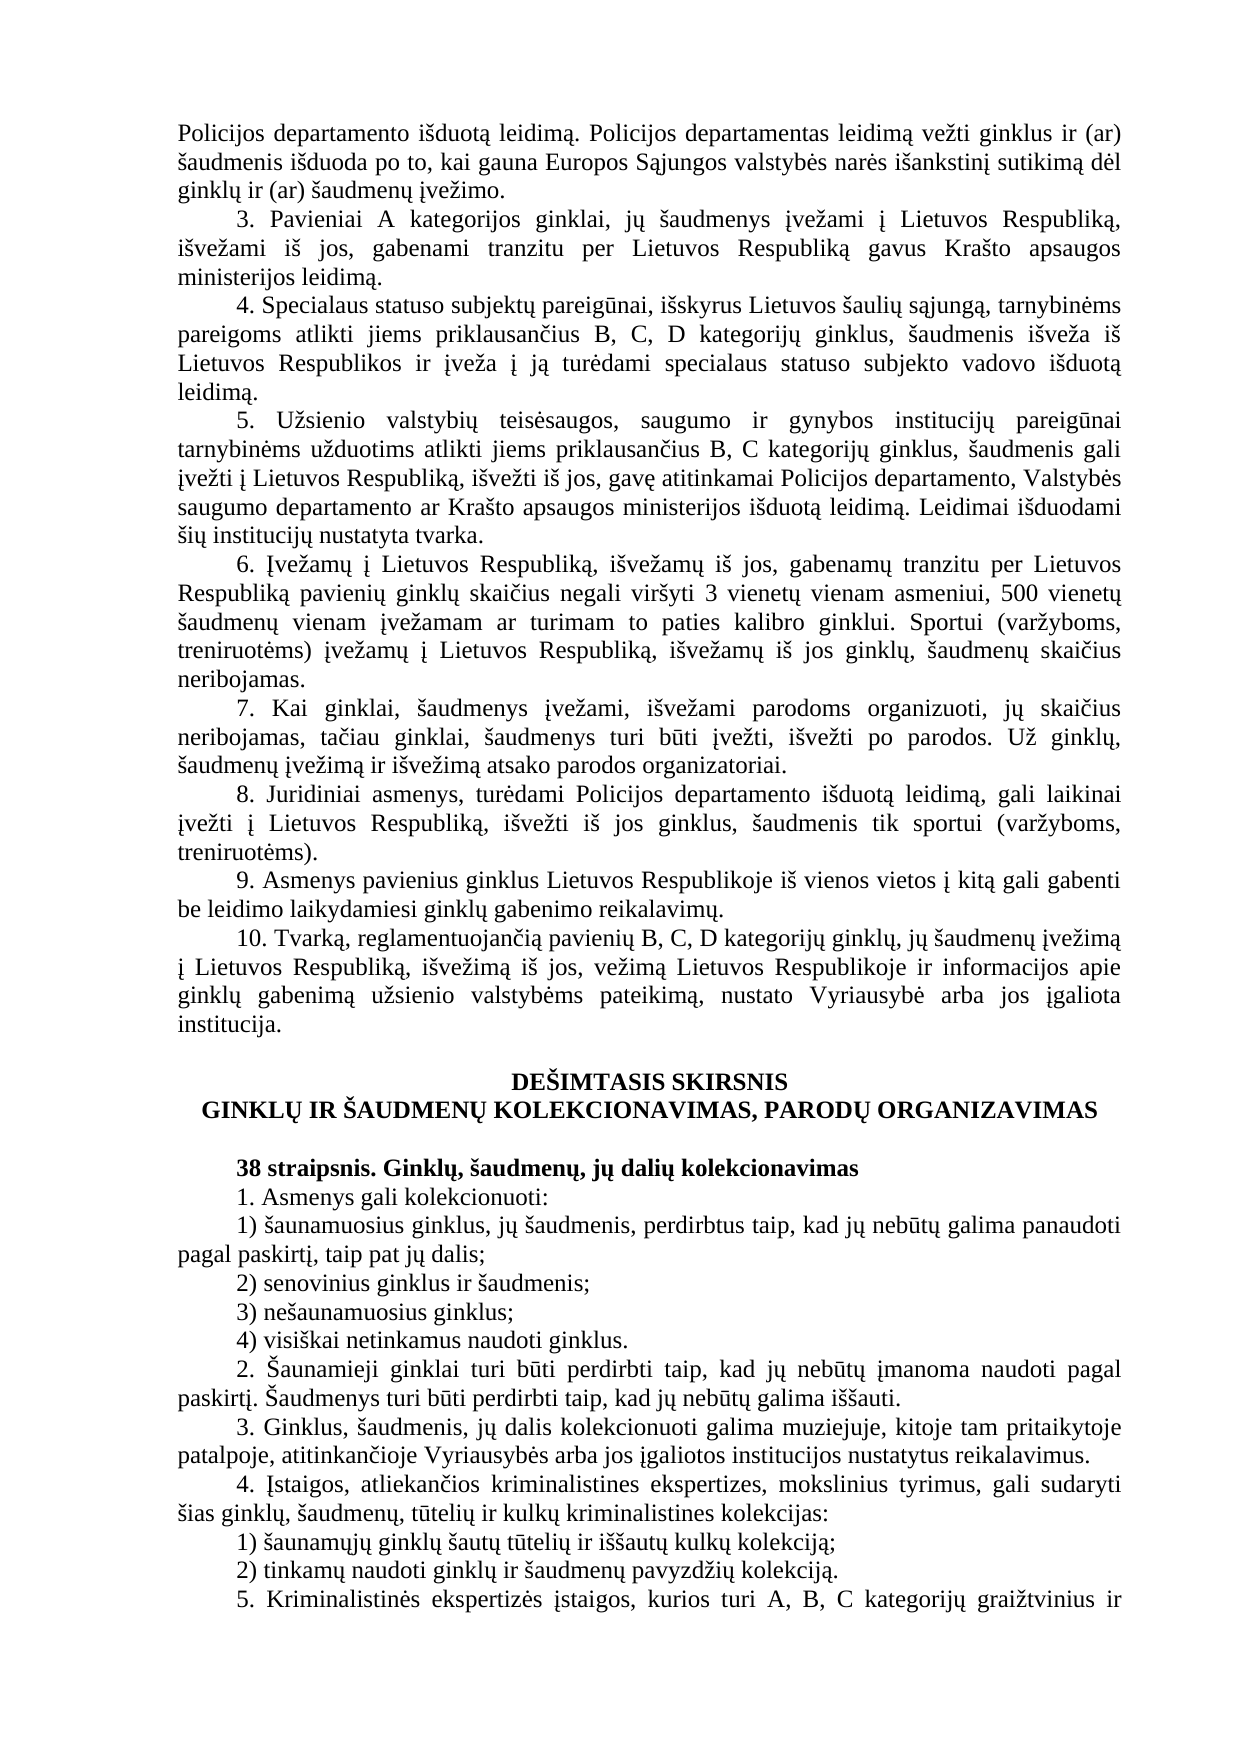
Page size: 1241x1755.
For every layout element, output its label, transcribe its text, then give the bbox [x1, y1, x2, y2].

text 4) visiškai netinkamus naudoti ginklus. [177, 1326, 1122, 1354]
text 2) tinkamų naudoti ginklų ir šaudmenų pavyzdžių kolekciją. [177, 1556, 1122, 1584]
text 3. Ginklus, šaudmenis, jų dalis kolekcionuoti galima muziejuje, kitoje tam pritaikytoje patalpoje, atitinkančioje Vyriausybės arba jos įgaliotos institucijos nustatytus reikalavimus. [177, 1412, 1122, 1469]
text 2) senovinius ginklus ir šaudmenis; [177, 1268, 1122, 1297]
text 8. Juridiniai asmenys, turėdami Policijos departamento išduotą leidimą, gali laikinai įvežti į Lietuvos Respubliką, išvežti iš jos ginklus, šaudmenis tik sportui (varžyboms, treniruotėms). [177, 779, 1122, 866]
text 1. Asmenys gali kolekcionuoti: [177, 1182, 1122, 1211]
text 3) nešaunamuosius ginklus; [177, 1297, 1122, 1326]
text DEŠIMTASIS SKIRSNIS [177, 1067, 1122, 1096]
text 2. Šaunamieji ginklai turi būti perdirbti taip, kad jų nebūtų įmanoma naudoti pagal paskirtį. Šaudmenys turi būti perdirbti taip, kad jų nebūtų galima iššauti. [177, 1354, 1122, 1412]
text 38 straipsnis. Ginklų, šaudmenų, jų dalių kolekcionavimas [177, 1153, 1122, 1182]
text 4. Įstaigos, atliekančios kriminalistines ekspertizes, mokslinius tyrimus, gali sudaryti šias ginklų, šaudmenų, tūtelių ir kulkų kriminalistines kolekcijas: [177, 1469, 1122, 1527]
text 5. Kriminalistinės ekspertizės įstaigos, kurios turi A, B, C kategorijų graižtvinius ir [177, 1584, 1122, 1613]
text 4. Specialaus statuso subjektų pareigūnai, išskyrus Lietuvos šaulių sąjungą, tarnybinėms pareigoms atlikti jiems priklausančius B, C, D kategorijų ginklus, šaudmenis išveža iš Lietuvos Respublikos ir įveža į ją turėdami specialaus statuso subjekto vadovo išduotą leidimą. [177, 291, 1122, 406]
text 1) šaunamuosius ginklus, jų šaudmenis, perdirbtus taip, kad jų nebūtų galima panaudoti pagal paskirtį, taip pat jų dalis; [177, 1211, 1122, 1268]
text Policijos departamento išduotą leidimą. Policijos departamentas leidimą vežti ginklus ir (ar) šaudmenis išduoda po to, kai gauna Europos Sąjungos valstybės narės išankstinį sutikimą dėl ginklų ir (ar) šaudmenų įvežimo. [177, 118, 1122, 204]
text 5. Užsienio valstybių teisėsaugos, saugumo ir gynybos institucijų pareigūnai tarnybinėms užduotims atlikti jiems priklausančius B, C kategorijų ginklus, šaudmenis gali įvežti į Lietuvos Respubliką, išvežti iš jos, gavę atitinkamai Policijos departamento, Valstybės saugumo departamento ar Krašto apsaugos ministerijos išduotą leidimą. Leidimai išduodami šių institucijų nustatyta tvarka. [177, 406, 1122, 549]
text GINKLŲ IR ŠAUDMENų kolekcionavimas, Parodų organizavimas [177, 1096, 1122, 1124]
text 3. Pavieniai A kategorijos ginklai, jų šaudmenys įvežami į Lietuvos Respubliką, išvežami iš jos, gabenami tranzitu per Lietuvos Respubliką gavus Krašto apsaugos ministerijos leidimą. [177, 204, 1122, 291]
text 10. Tvarką, reglamentuojančią pavienių B, C, D kategorijų ginklų, jų šaudmenų įvežimą į Lietuvos Respubliką, išvežimą iš jos, vežimą Lietuvos Respublikoje ir informacijos apie ginklų gabenimą užsienio valstybėms pateikimą, nustato Vyriausybė arba jos įgaliota institucija. [177, 923, 1122, 1038]
text 1) šaunamųjų ginklų šautų tūtelių ir iššautų kulkų kolekciją; [177, 1527, 1122, 1556]
text 9. Asmenys pavienius ginklus Lietuvos Respublikoje iš vienos vietos į kitą gali gabenti be leidimo laikydamiesi ginklų gabenimo reikalavimų. [177, 866, 1122, 923]
text 6. Įvežamų į Lietuvos Respubliką, išvežamų iš jos, gabenamų tranzitu per Lietuvos Respubliką pavienių ginklų skaičius negali viršyti 3 vienetų vienam asmeniui, 500 vienetų šaudmenų vienam įvežamam ar turimam to paties kalibro ginklui. Sportui (varžyboms, treniruotėms) įvežamų į Lietuvos Respubliką, išvežamų iš jos ginklų, šaudmenų skaičius neribojamas. [177, 549, 1122, 693]
text 7. Kai ginklai, šaudmenys įvežami, išvežami parodoms organizuoti, jų skaičius neribojamas, tačiau ginklai, šaudmenys turi būti įvežti, išvežti po parodos. Už ginklų, šaudmenų įvežimą ir išvežimą atsako parodos organizatoriai. [177, 693, 1122, 779]
